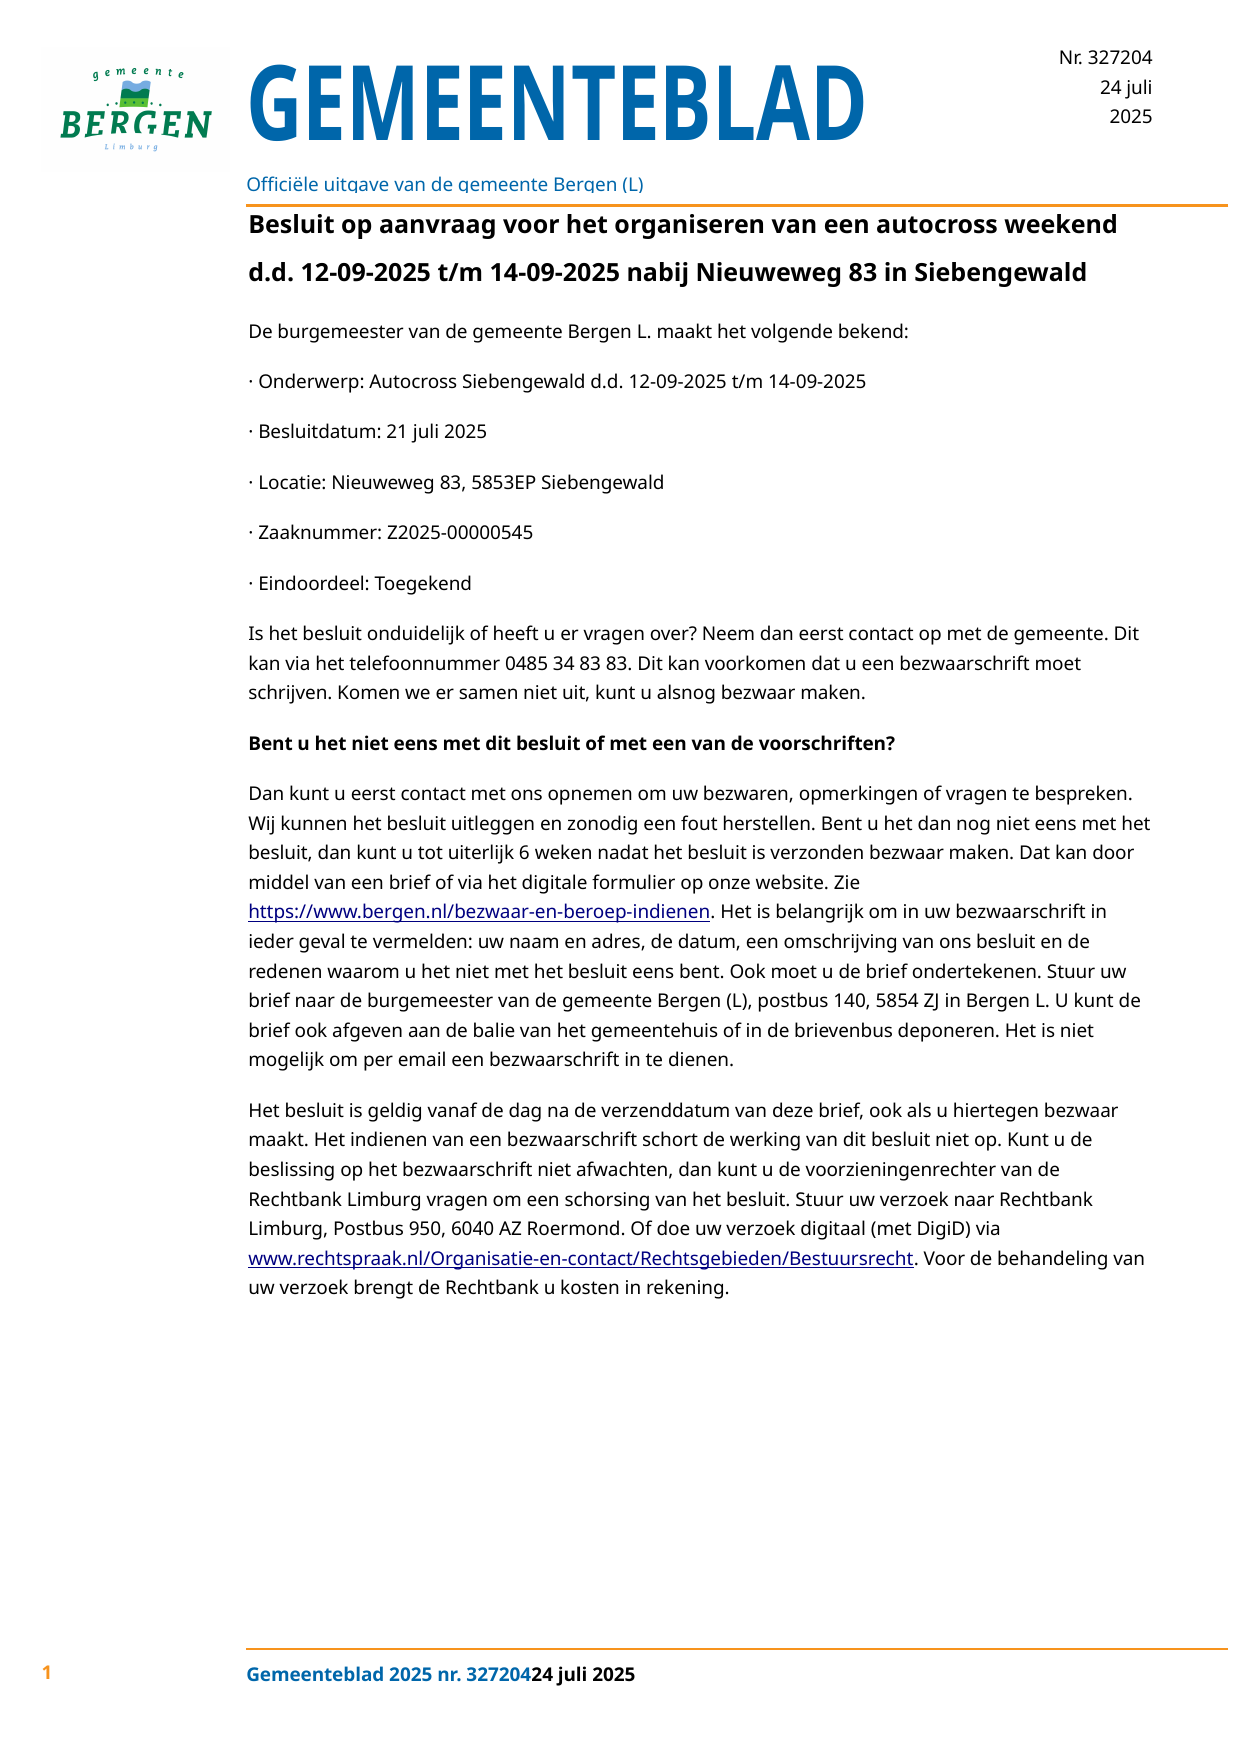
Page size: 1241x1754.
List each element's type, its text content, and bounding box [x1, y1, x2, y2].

text Is het besluit onduidelijk of heeft u er vragen over? Neem dan eerst contact op met de gemeente. Dit kan via het telefoonnummer 0485 34 83 83. Dit kan voorkomen dat u een bezwaarschrift moet schrijven. Komen we er samen niet uit, kunt u alsnog bezwaar maken. [248, 620, 1152, 705]
text · Besluitdatum: 21 juli 2025 [248, 419, 1152, 444]
text Besluit op aanvraag voor het organiseren van een autocross weekend d.d. 12-09-2025 t/m 14-09-2025 nabij Nieuweweg 83 in Siebengewald [248, 207, 1152, 288]
picture [41, 47, 231, 172]
text Bent u het niet eens met dit besluit of met een van de voorschriften? [248, 730, 1152, 756]
text · Onderwerp: Autocross Siebengewald d.d. 12-09-2025 t/m 14-09-2025 [248, 368, 1152, 394]
text Het besluit is geldig vanaf de dag na de verzenddatum van deze brief, ook als u hiertegen bezwaar maakt. Het indienen van een bezwaarschrift schort de werking van dit besluit niet op. Kunt u de beslissing op het bezwaarschrift niet afwachten, dan kunt u de voorzieningenrechter van de Rechtbank Limburg vragen om een schorsing van het besluit. Stuur uw verzoek naar Rechtbank Limburg, Postbus 950, 6040 AZ Roermond. Of doe uw verzoek digitaal (met DigiD) via www.rechtspraak.nl/Organisatie-en-contact/Rechtsgebieden/Bestuursrecht. Voor de behandeling van uw verzoek brengt de Rechtbank u kosten in rekening. [248, 1097, 1152, 1300]
text · Zaaknummer: Z2025-00000545 [248, 519, 1152, 545]
text De burgemeester van de gemeente Bergen L. maakt het volgende bekend: [248, 318, 1152, 344]
text · Eindoordeel: Toegekend [248, 570, 1152, 596]
text Dan kunt u eerst contact met ons opnemen om uw bezwaren, opmerkingen of vragen te bespreken. Wij kunnen het besluit uitleggen en zonodig een fout herstellen. Bent u het dan nog niet eens met het besluit, dan kunt u tot uiterlijk 6 weken nadat het besluit is verzonden bezwaar maken. Dat kan door middel van een brief of via het digitale formulier op onze website. Zie https://www.bergen.nl/bezwaar-en-beroep-indienen. Het is belangrijk om in uw bezwaarschrift in ieder geval te vermelden: uw naam en adres, de datum, een omschrijving van ons besluit en de redenen waarom u het niet met het besluit eens bent. Ook moet u de brief ondertekenen. Stuur uw brief naar de burgemeester van de gemeente Bergen (L), postbus 140, 5854 ZJ in Bergen L. U kunt de brief ook afgeven aan de balie van het gemeentehuis of in de brievenbus deponeren. Het is niet mogelijk om per email een bezwaarschrift in te dienen. [248, 780, 1152, 1072]
text · Locatie: Nieuweweg 83, 5853EP Siebengewald [248, 469, 1152, 495]
